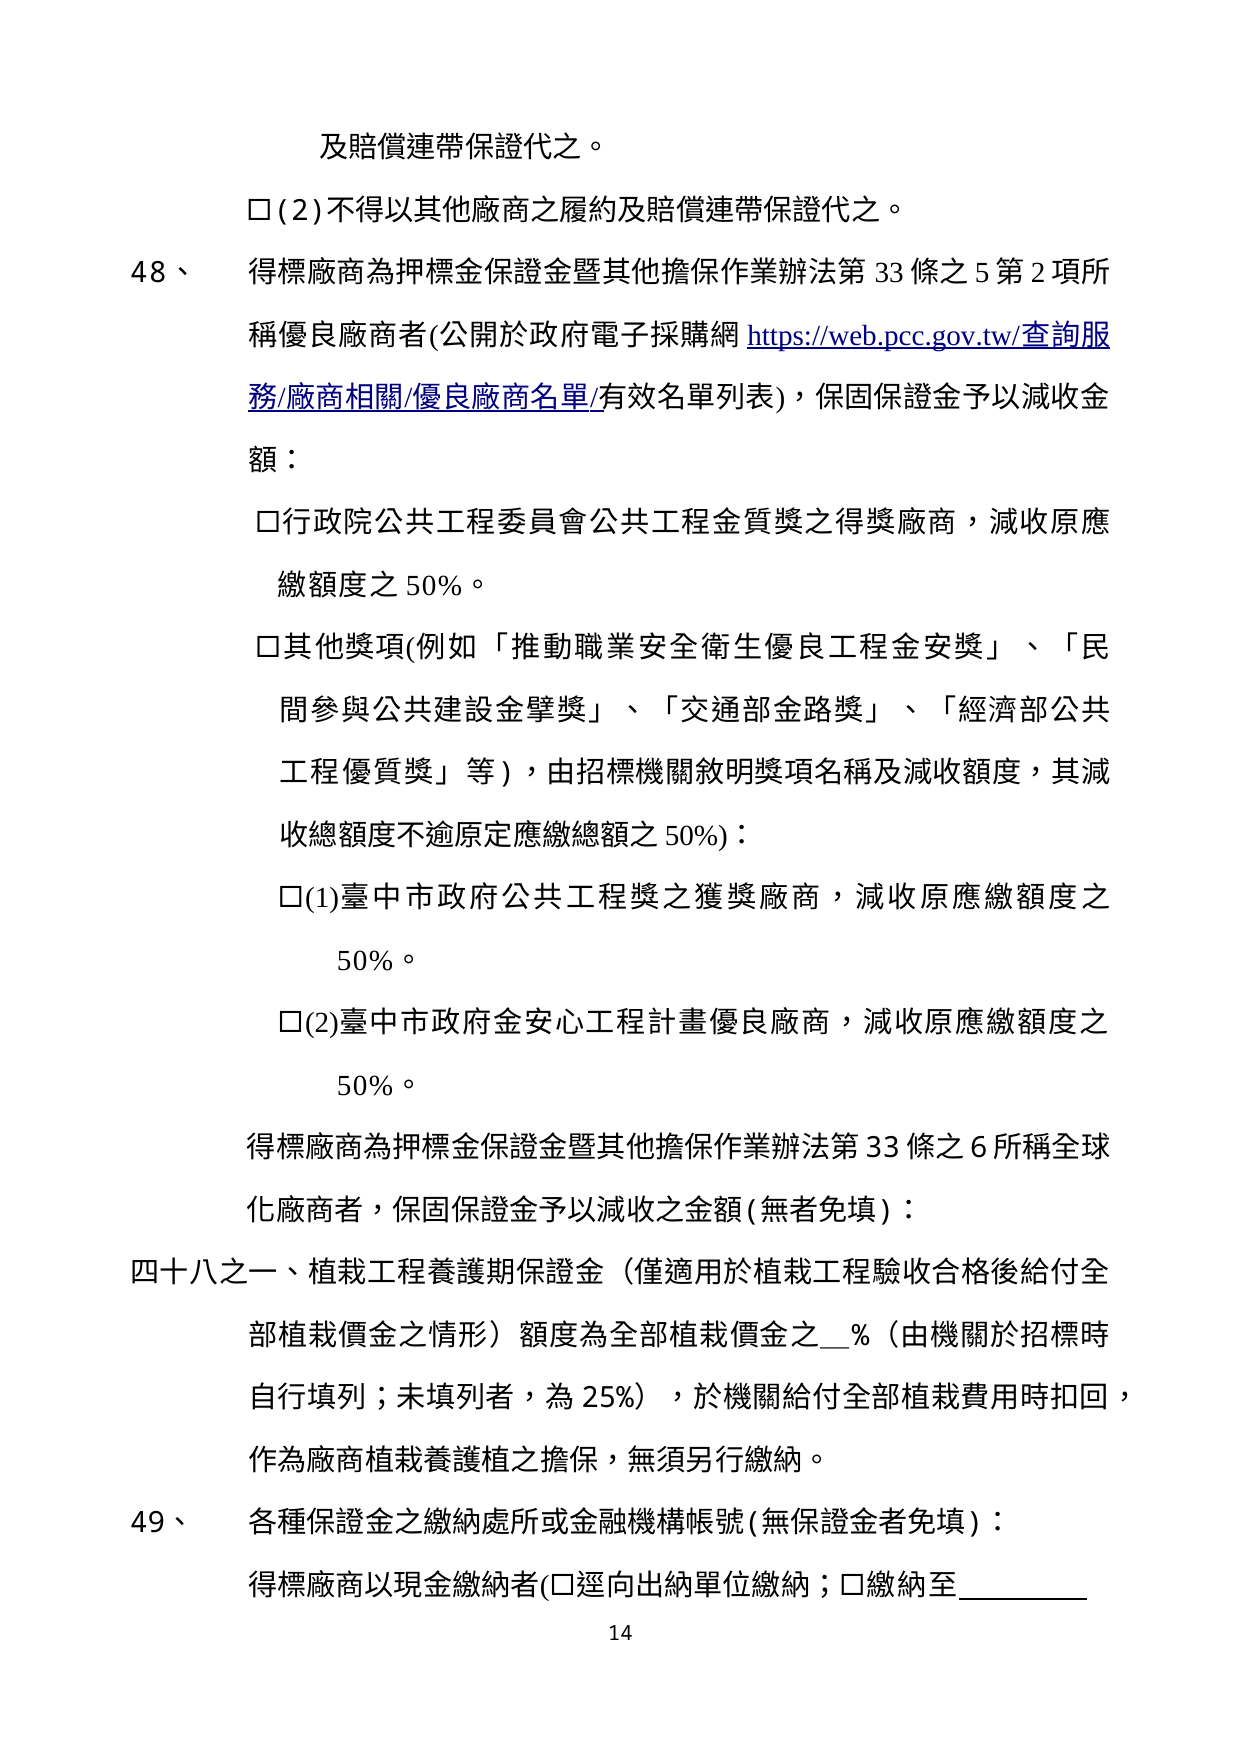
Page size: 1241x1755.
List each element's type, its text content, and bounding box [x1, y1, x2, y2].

text (1)臺中市政府公共工程獎之獲獎廠商，減收原應繳額度之50%。 [278, 853, 1110, 978]
text (2)臺中市政府金安心工程計畫優良廠商，減收原應繳額度之50%。 [277, 978, 1110, 1103]
text 化廠商者，保固保證金予以減收之金額(無者免填)： [130, 1166, 1110, 1228]
text 及賠償連帶保證代之。 [246, 103, 1110, 166]
text 得標廠商以現金繳納者(逕向出納單位繳納；繳納至 [189, 1541, 1110, 1603]
text 其他獎項(例如「推動職業安全衛生優良工程金安獎」、「民間參與公共建設金擘獎」、「交通部金路獎」、「經濟部公共工程優質獎」等)，由招標機關敘明獎項名稱及減收額度，其減收總額度不逾原定應繳總額之50%)： [255, 603, 1110, 853]
list 得標廠商為押標金保證金暨其他擔保作業辦法第33條之5第2項所稱優良廠商者(公開於政府電子採購網https://web.pcc.gov.tw/查詢服務/廠商相關/優良廠商名單/有效名單列表)，保固保證金予以減收金額： [130, 228, 1110, 478]
list 各種保證金之繳納處所或金融機構帳號(無保證金者免填)： [130, 1478, 1110, 1541]
text (2)不得以其他廠商之履約及賠償連帶保證代之。 [246, 166, 1110, 228]
text 行政院公共工程委員會公共工程金質獎之得獎廠商，減收原應繳額度之50%。 [255, 478, 1110, 603]
text 得標廠商為押標金保證金暨其他擔保作業辦法第33條之6所稱全球 [130, 1103, 1110, 1166]
text 四十八之一、植栽工程養護期保證金（僅適用於植栽工程驗收合格後給付全部植栽價金之情形）額度為全部植栽價金之＿%（由機關於招標時自行填列；未填列者，為25%），於機關給付全部植栽費用時扣回，作為廠商植栽養護植之擔保，無須另行繳納。 [130, 1228, 1110, 1478]
